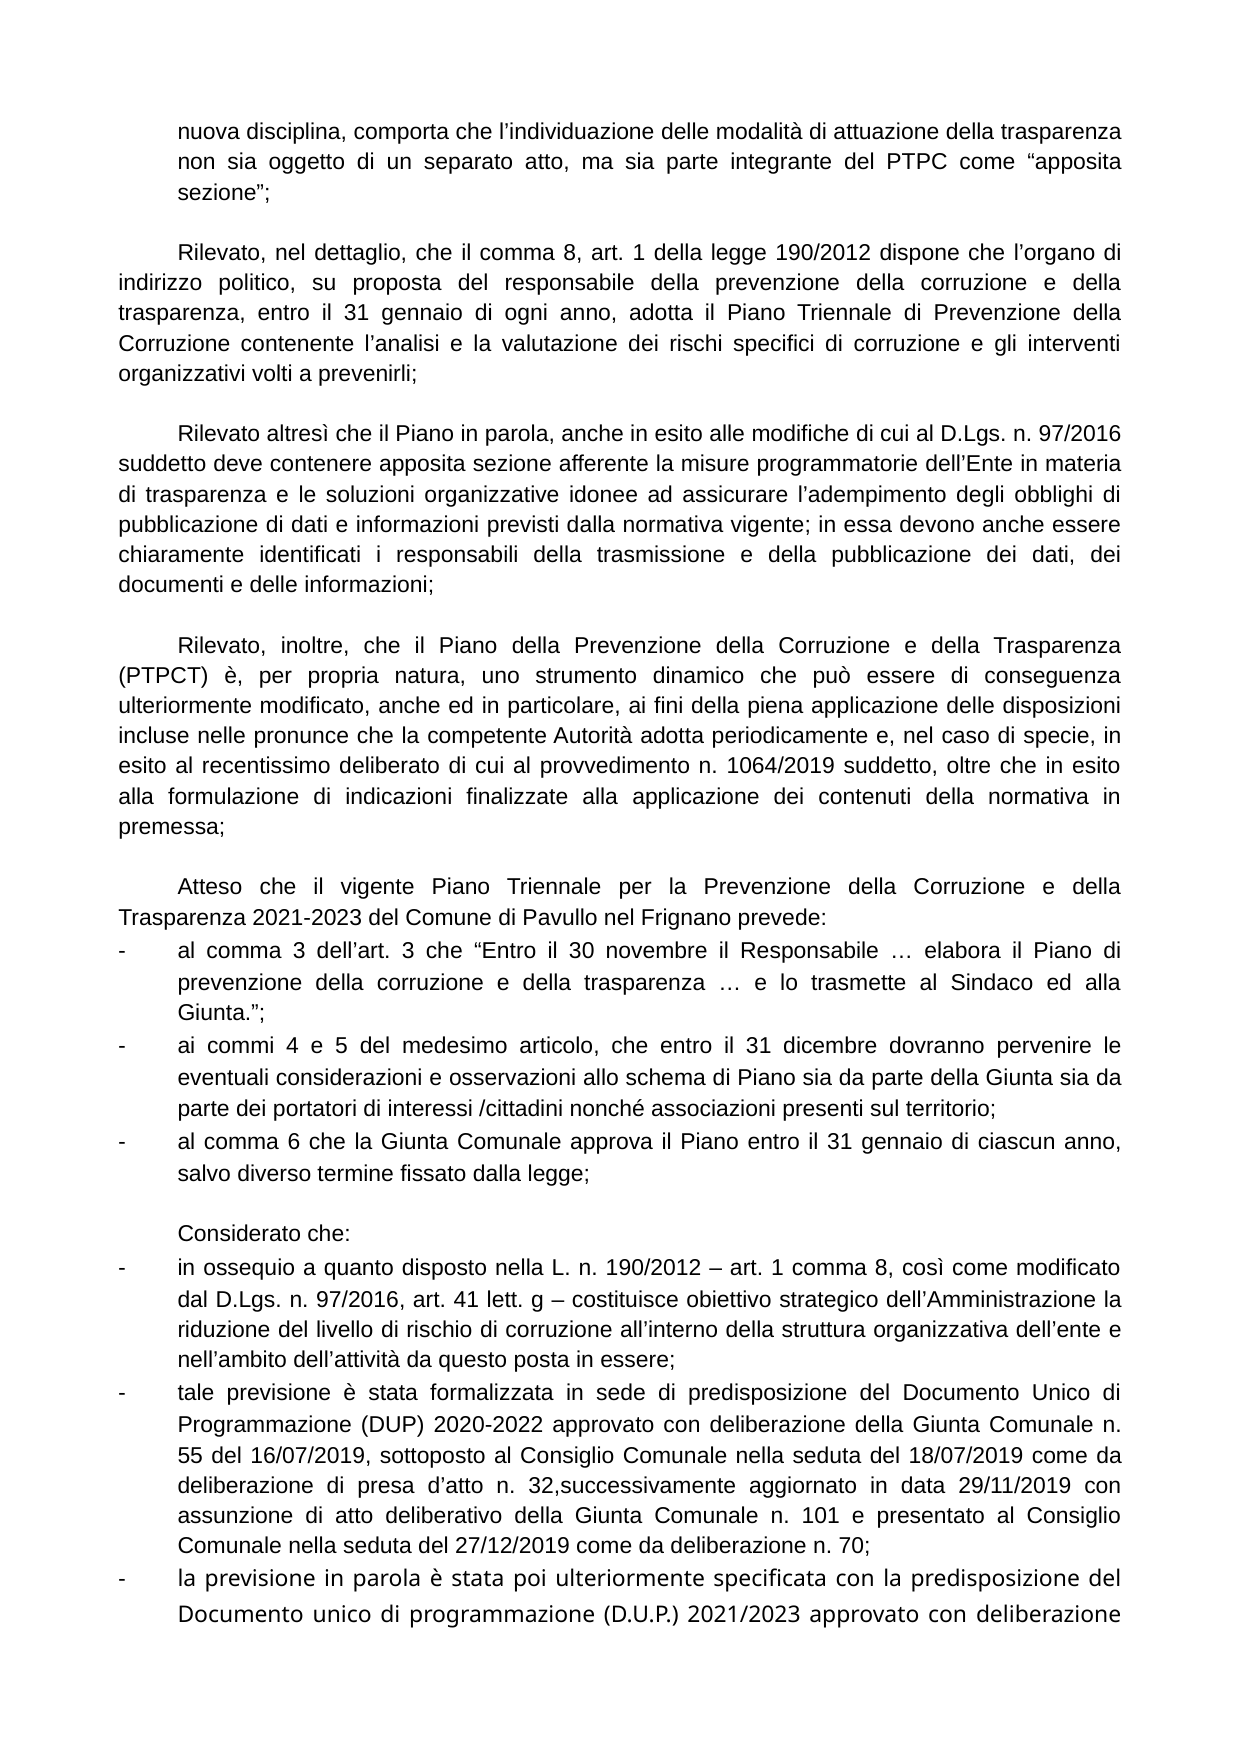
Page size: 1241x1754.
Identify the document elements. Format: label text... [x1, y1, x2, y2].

text Rilevato, nel dettaglio, che il comma 8, art. 1 della legge 190/2012 dispone che l’organo di indirizzo politico, su proposta del responsabile della prevenzione della corruzione e della trasparenza, entro il 31 gennaio di ogni anno, adotta il Piano Triennale di Prevenzione della Corruzione contenente l’analisi e la valutazione dei rischi specifici di corruzione e gli interventi organizzativi volti a prevenirli; [118, 239, 1122, 386]
list nuova disciplina, comporta che l’individuazione delle modalità di attuazione della trasparenza non sia oggetto di un separato atto, ma sia parte integrante del PTPC come “apposita sezione”; [118, 118, 1122, 205]
text Atteso che il vigente Piano Triennale per la Prevenzione della Corruzione e della Trasparenza 2021-2023 del Comune di Pavullo nel Frignano prevede: [118, 873, 1122, 930]
list ai commi 4 e 5 del medesimo articolo, che entro il 31 dicembre dovranno pervenire le eventuali considerazioni e osservazioni allo schema di Piano sia da parte della Giunta sia da parte dei portatori di interessi /cittadini nonché associazioni presenti sul territorio; [118, 1029, 1122, 1121]
text Considerato che: [118, 1220, 1122, 1247]
list al comma 6 che la Giunta Comunale approva il Piano entro il 31 gennaio di ciascun anno, salvo diverso termine fissato dalla legge; [118, 1125, 1122, 1186]
text Rilevato altresì che il Piano in parola, anche in esito alle modifiche di cui al D.Lgs. n. 97/2016 suddetto deve contenere apposita sezione afferente la misure programmatorie dell’Ente in materia di trasparenza e le soluzioni organizzative idonee ad assicurare l’adempimento degli obblighi di pubblicazione di dati e informazioni previsti dalla normativa vigente; in essa devono anche essere chiaramente identificati i responsabili della trasmissione e della pubblicazione dei dati, dei documenti e delle informazioni; [118, 420, 1122, 598]
list in ossequio a quanto disposto nella L. n. 190/2012 – art. 1 comma 8, così come modificato dal D.Lgs. n. 97/2016, art. 41 lett. g – costituisce obiettivo strategico dell’Amministrazione la riduzione del livello di rischio di corruzione all’interno della struttura organizzativa dell’ente e nell’ambito dell’attività da questo posta in essere; [118, 1251, 1122, 1372]
text Rilevato, inoltre, che il Piano della Prevenzione della Corruzione e della Trasparenza (PTPCT) è, per propria natura, uno strumento dinamico che può essere di conseguenza ulteriormente modificato, anche ed in particolare, ai fini della piena applicazione delle disposizioni incluse nelle pronunce che la competente Autorità adotta periodicamente e, nel caso di specie, in esito al recentissimo deliberato di cui al provvedimento n. 1064/2019 suddetto, oltre che in esito alla formulazione di indicazioni finalizzate alla applicazione dei contenuti della normativa in premessa; [118, 632, 1122, 839]
list al comma 3 dell’art. 3 che “Entro il 30 novembre il Responsabile … elabora il Piano di prevenzione della corruzione e della trasparenza … e lo trasmette al Sindaco ed alla Giunta.”; [118, 934, 1122, 1025]
list tale previsione è stata formalizzata in sede di predisposizione del Documento Unico di Programmazione (DUP) 2020-2022 approvato con deliberazione della Giunta Comunale n. 55 del 16/07/2019, sottoposto al Consiglio Comunale nella seduta del 18/07/2019 come da deliberazione di presa d’atto n. 32,successivamente aggiornato in data 29/11/2019 con assunzione di atto deliberativo della Giunta Comunale n. 101 e presentato al Consiglio Comunale nella seduta del 27/12/2019 come da deliberazione n. 70; [118, 1376, 1122, 1558]
list la previsione in parola è stata poi ulteriormente specificata con la predisposizione del Documento unico di programmazione (D.U.P.) 2021/2023 approvato con deliberazione [118, 1562, 1122, 1629]
